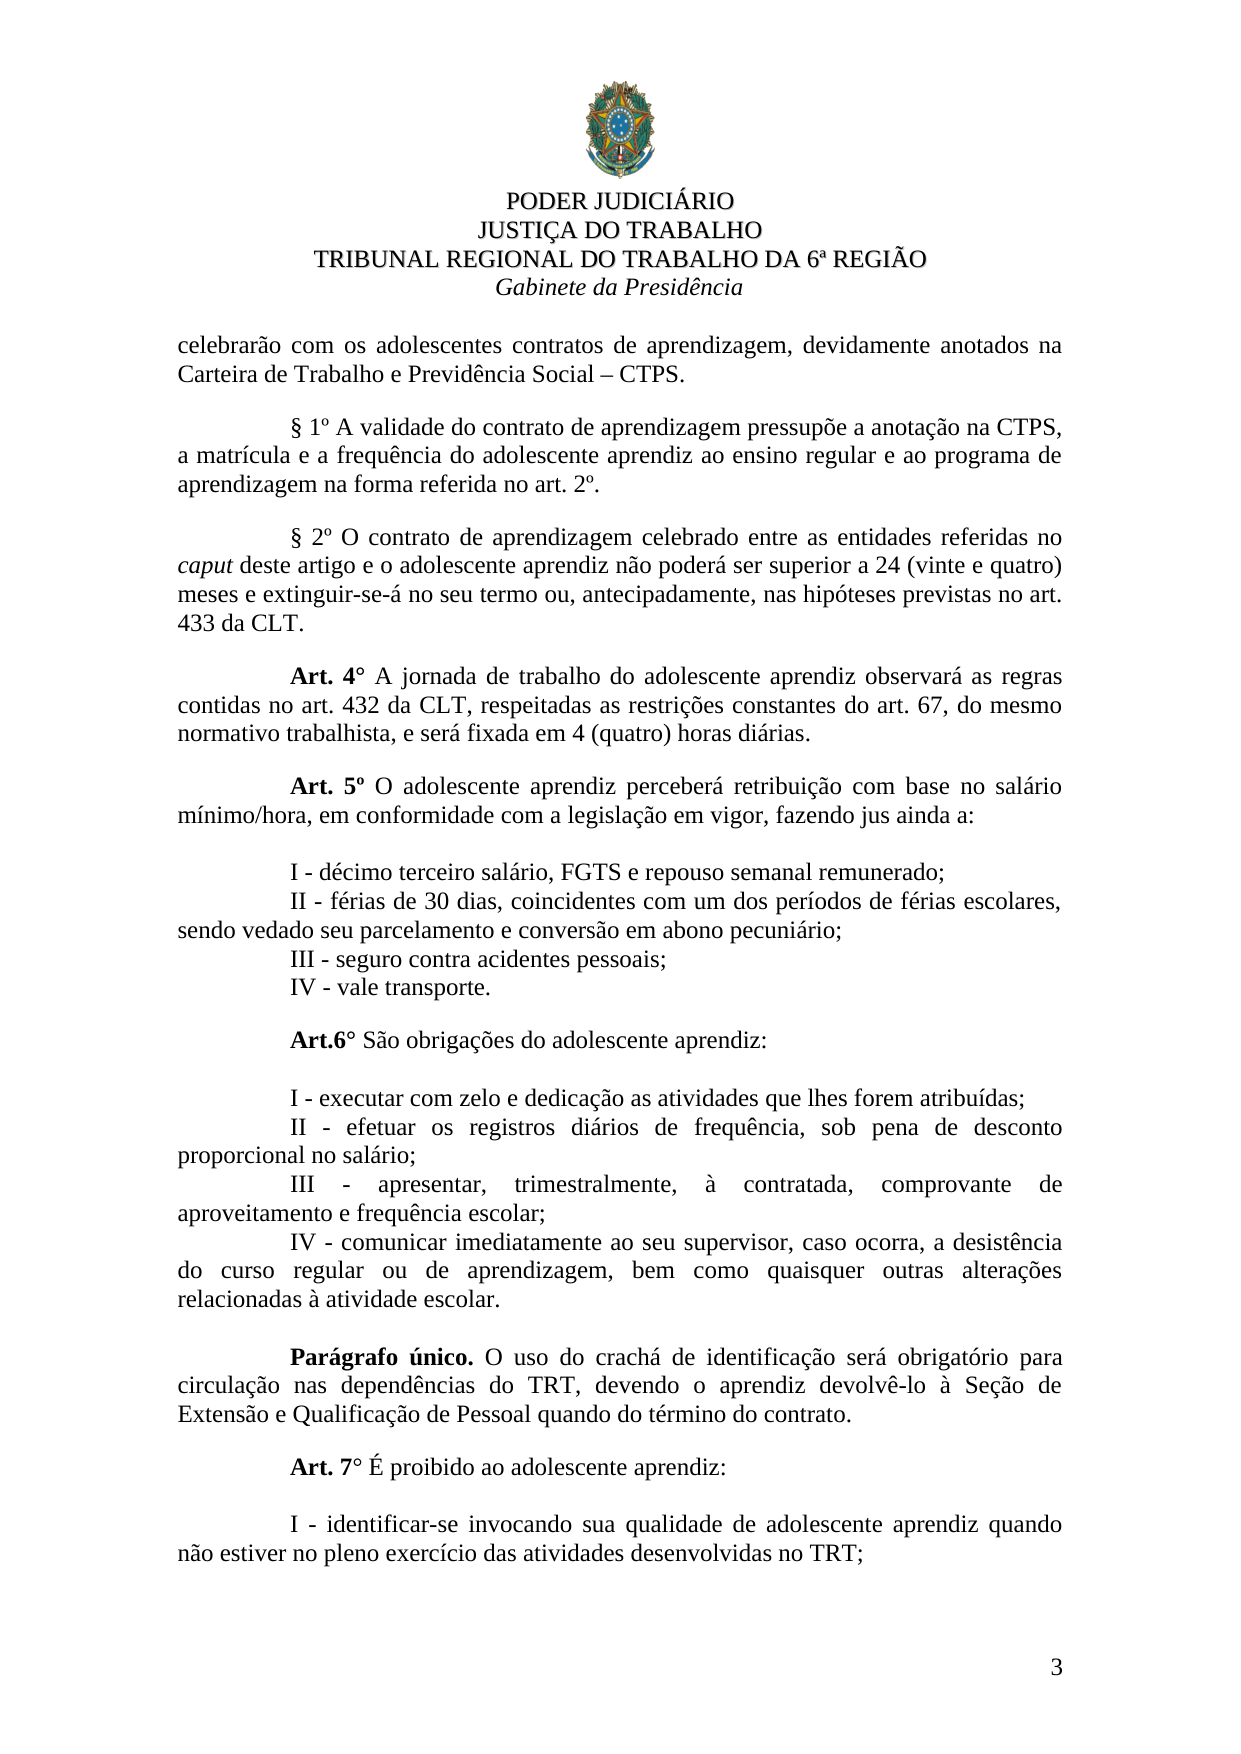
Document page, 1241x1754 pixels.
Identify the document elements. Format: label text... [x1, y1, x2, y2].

text II - férias de 30 dias, coincidentes com um dos períodos de férias escolares, sendo vedado seu parcelamento e conversão em abono pecuniário; [177, 886, 1063, 944]
text Art. 7° É proibido ao adolescente aprendiz: [177, 1452, 1063, 1481]
text § 1º A validade do contrato de aprendizagem pressupõe a anotação na CTPS, a matrícula e a frequência do adolescente aprendiz ao ensino regular e ao programa de aprendizagem na forma referida no art. 2º. [177, 412, 1063, 498]
text Art. 5º O adolescente aprendiz perceberá retribuição com base no salário mínimo/hora, em conformidade com a legislação em vigor, fazendo jus ainda a: [177, 771, 1063, 829]
picture [585, 81, 655, 179]
text § 2º O contrato de aprendizagem celebrado entre as entidades referidas no caput deste artigo e o adolescente aprendiz não poderá ser superior a 24 (vinte e quatro) meses e extinguir-se-á no seu termo ou, antecipadamente, nas hipóteses previstas no art. 433 da CLT. [177, 522, 1063, 637]
text II - efetuar os registros diários de frequência, sob pena de desconto proporcional no salário; [177, 1112, 1063, 1169]
text Art. 4° A jornada de trabalho do adolescente aprendiz observará as regras contidas no art. 432 da CLT, respeitadas as restrições constantes do art. 67, do mesmo normativo trabalhista, e será fixada em 4 (quatro) horas diárias. [177, 661, 1063, 747]
text Parágrafo único. O uso do crachá de identificação será obrigatório para circulação nas dependências do TRT, devendo o aprendiz devolvê-lo à Seção de Extensão e Qualificação de Pessoal quando do término do contrato. [177, 1342, 1063, 1428]
text III - apresentar, trimestralmente, à contratada, comprovante de aproveitamento e frequência escolar; [177, 1169, 1063, 1227]
text III - seguro contra acidentes pessoais; [290, 944, 1063, 972]
text I - executar com zelo e dedicação as atividades que lhes forem atribuídas; [290, 1083, 1063, 1112]
text IV - vale transporte. [290, 972, 1063, 1001]
text IV - comunicar imediatamente ao seu supervisor, caso ocorra, a desistência do curso regular ou de aprendizagem, bem como quaisquer outras alterações relacionadas à atividade escolar. [177, 1227, 1063, 1313]
text I - identificar-se invocando sua qualidade de adolescente aprendiz quando não estiver no pleno exercício das atividades desenvolvidas no TRT; [177, 1509, 1063, 1567]
text Art.6° São obrigações do adolescente aprendiz: [177, 1025, 1063, 1054]
text celebrarão com os adolescentes contratos de aprendizagem, devidamente anotados na Carteira de Trabalho e Previdência Social – CTPS. [177, 330, 1063, 387]
text I - décimo terceiro salário, FGTS e repouso semanal remunerado; [290, 857, 1063, 886]
